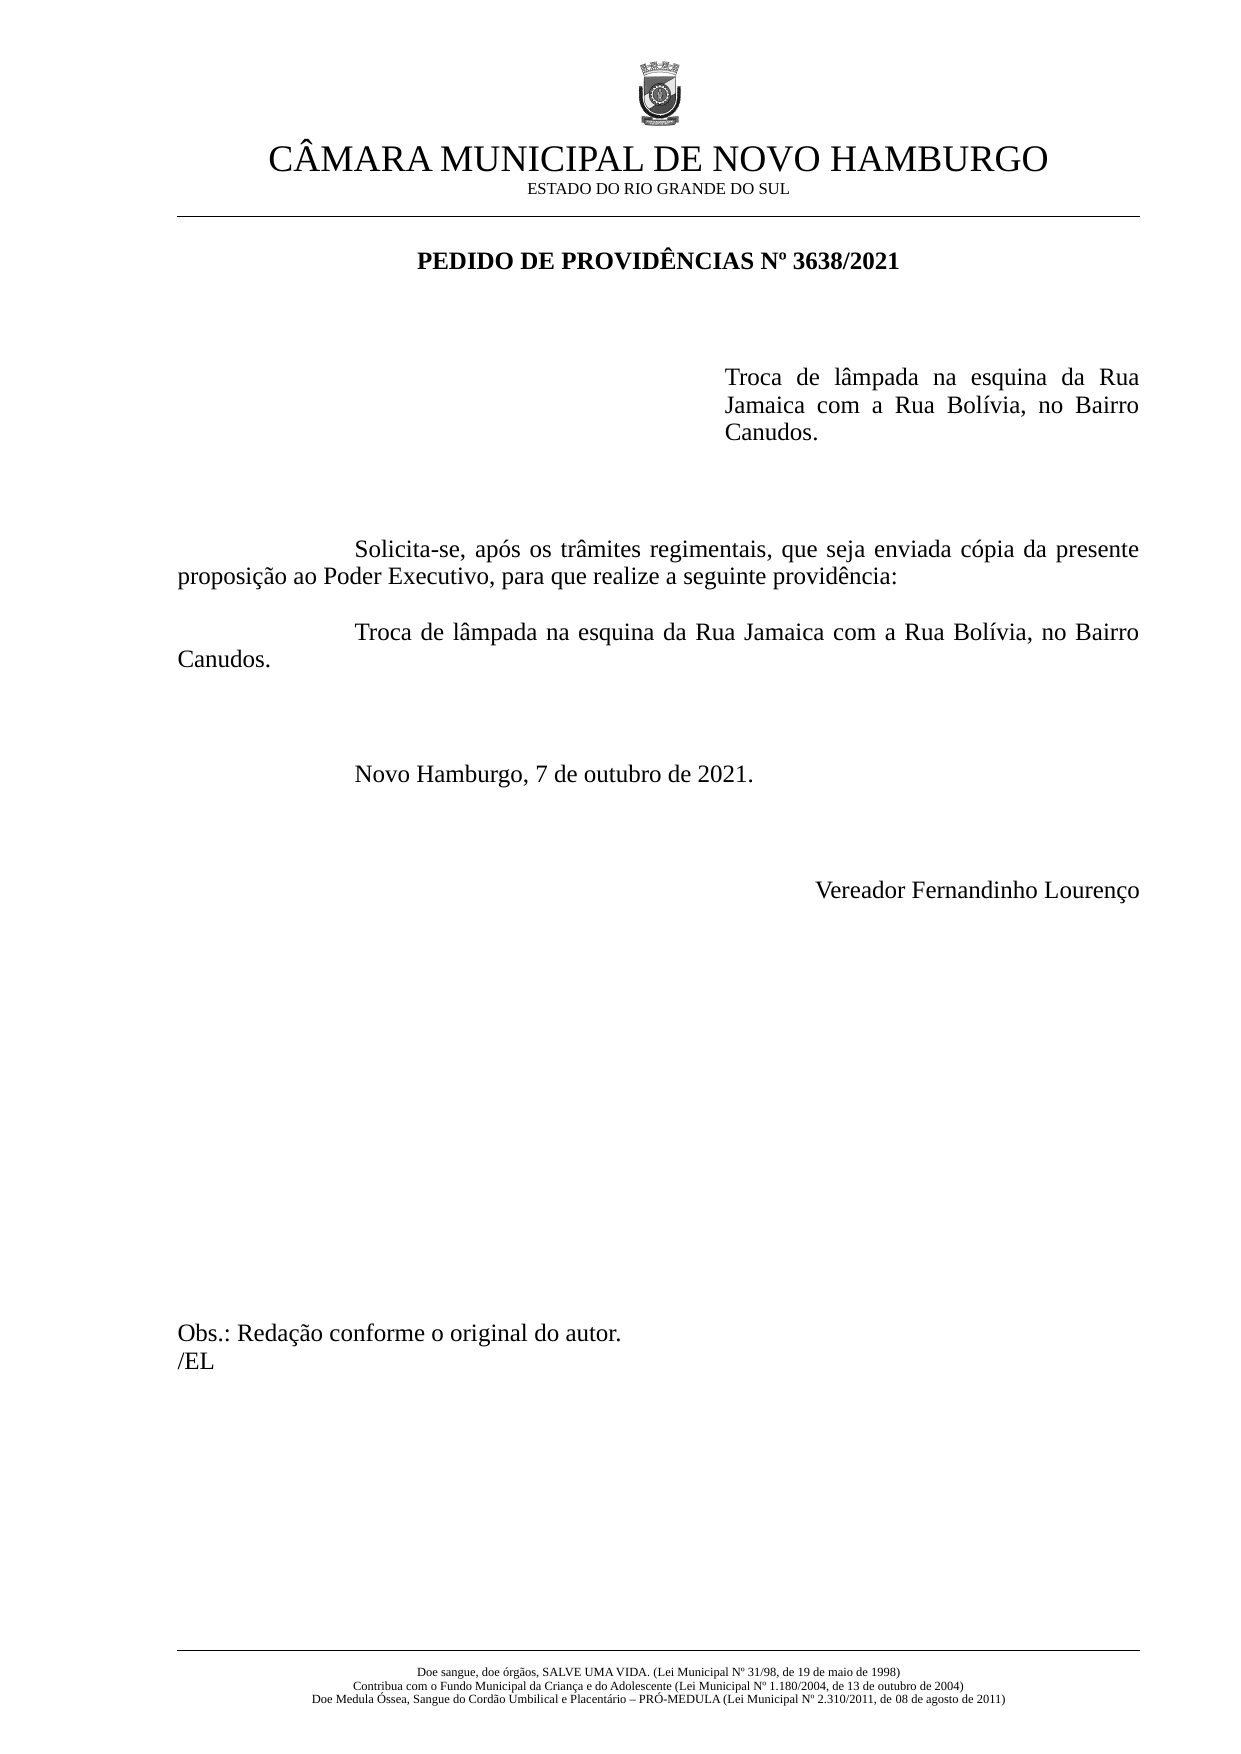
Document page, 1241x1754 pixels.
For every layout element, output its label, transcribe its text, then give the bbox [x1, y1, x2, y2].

text Obs.: Redação conforme o original do autor. [177, 1319, 1140, 1347]
text Vereador Fernandinho Lourenço [649, 876, 1140, 904]
text /EL [177, 1347, 1140, 1375]
list Troca de lâmpada na esquina da Rua Jamaica com a Rua Bolívia, no Bairro Canudos. [687, 363, 1140, 446]
text Troca de lâmpada na esquina da Rua Jamaica com a Rua Bolívia, no Bairro Canudos. [177, 618, 1140, 673]
text Novo Hamburgo, 7 de outubro de 2021. [177, 760, 1140, 788]
text PEDIDO DE PROVIDÊNCIAS Nº 3638/2021 [177, 247, 1140, 274]
text Solicita-se, após os trâmites regimentais, que seja enviada cópia da presente proposição ao Poder Executivo, para que realize a seguinte providência: [177, 535, 1140, 590]
